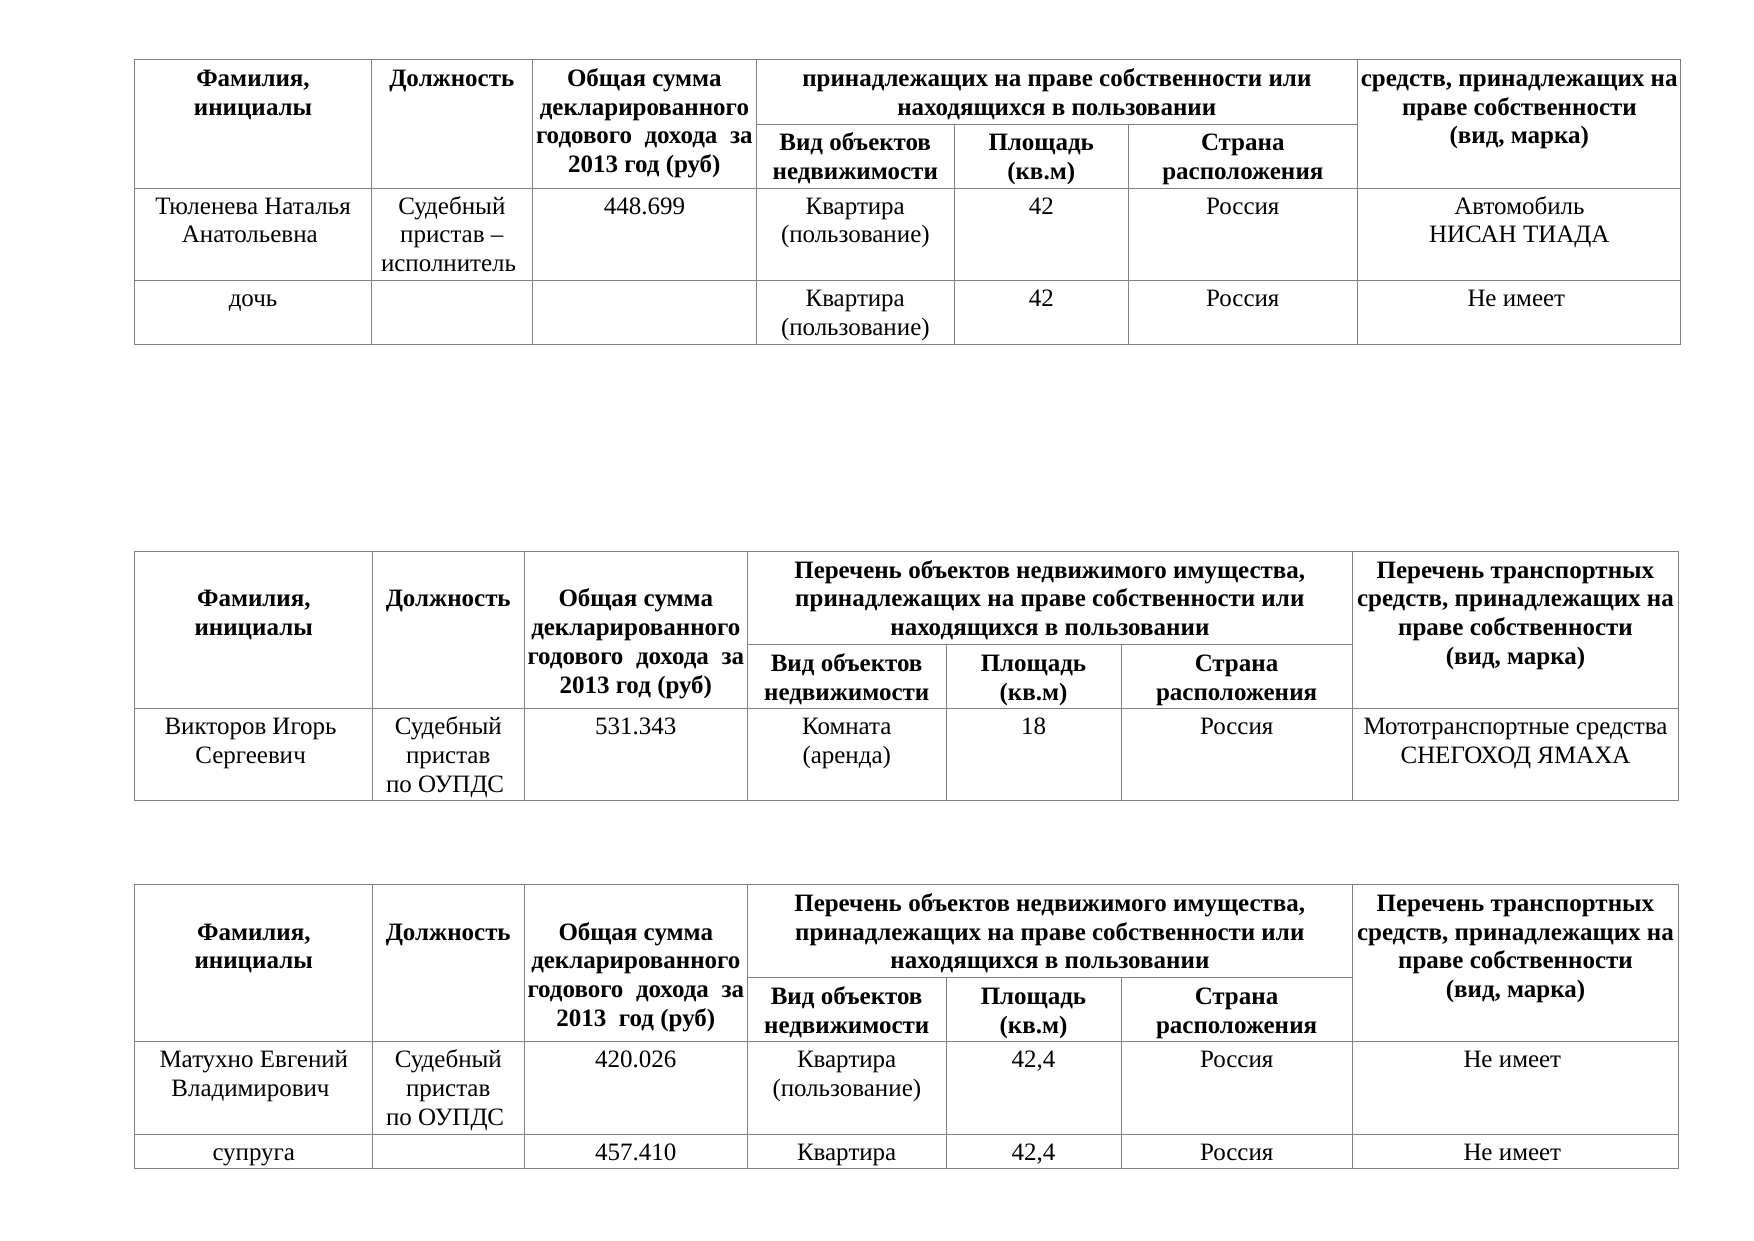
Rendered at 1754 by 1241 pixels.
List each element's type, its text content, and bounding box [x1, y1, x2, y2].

table_cell Не имеет [1353, 1135, 1678, 1168]
table_cell 457.410 [525, 1135, 747, 1168]
table_cell 42,4 [947, 1135, 1121, 1168]
table_cell Площадь (кв.м) [947, 978, 1121, 1041]
table_header Перечень объектов недвижимого имущества, принадлежащих на праве собственности или находящихся в пользовании [748, 885, 1352, 977]
table_cell Страна расположения [1122, 645, 1352, 708]
table_header Фамилия, инициалы [135, 60, 371, 188]
table_cell Квартира [748, 1135, 946, 1168]
table_cell [373, 1135, 524, 1168]
table_cell Автомобиль НИСАН ТИАДА [1358, 189, 1680, 280]
table_cell 42 [955, 189, 1128, 280]
table_header средств, принадлежащих на праве собственности (вид, марка) [1358, 60, 1680, 188]
table_cell Площадь (кв.м) [955, 125, 1128, 188]
table_cell Россия [1129, 189, 1357, 280]
table_cell Вид объектов недвижимости [757, 125, 954, 188]
table_cell [533, 281, 756, 343]
table_cell Тюленева Наталья Анатольевна [135, 189, 371, 280]
table_cell Квартира (пользование) [757, 189, 954, 280]
table_cell Квартира (пользование) [757, 281, 954, 343]
table_cell [372, 281, 532, 343]
table_header Должность [372, 60, 532, 188]
table_header Фамилия, инициалы [135, 885, 372, 1041]
table_cell Судебный пристав по ОУПДС [373, 1042, 524, 1134]
table_cell Россия [1129, 281, 1357, 343]
table_cell Страна расположения [1129, 125, 1357, 188]
table_cell дочь [135, 281, 371, 343]
table_cell 18 [947, 709, 1121, 800]
table_cell супруга [135, 1135, 372, 1168]
table_cell Вид объектов недвижимости [748, 978, 946, 1041]
table_header Перечень объектов недвижимого имущества, принадлежащих на праве собственности или находящихся в пользовании [748, 552, 1352, 644]
table_cell Не имеет [1353, 1042, 1678, 1134]
table_cell Судебный пристав по ОУПДС [373, 709, 524, 800]
table_header Общая сумма декларированного годового дохода за 2013 год (руб) [533, 60, 756, 188]
table_cell Вид объектов недвижимости [748, 645, 946, 708]
table_cell 531.343 [525, 709, 747, 800]
table_cell Викторов Игорь Сергеевич [135, 709, 372, 800]
table_cell Комната (аренда) [748, 709, 946, 800]
table_cell Не имеет [1358, 281, 1680, 343]
table_cell 42,4 [947, 1042, 1121, 1134]
table_header Фамилия, инициалы [135, 552, 372, 708]
table_cell Россия [1122, 1042, 1352, 1134]
table_cell Россия [1122, 709, 1352, 800]
table_cell Судебный пристав – исполнитель [372, 189, 532, 280]
table_cell Страна расположения [1122, 978, 1352, 1041]
table_header Общая сумма декларированного годового дохода за 2013 год (руб) [525, 885, 747, 1041]
table_cell Квартира (пользование) [748, 1042, 946, 1134]
table_header принадлежащих на праве собственности или находящихся в пользовании [757, 60, 1357, 123]
table_header Должность [373, 552, 524, 708]
table_cell Мототранспортные средства СНЕГОХОД ЯМАХА [1353, 709, 1678, 800]
table_cell Россия [1122, 1135, 1352, 1168]
table_header Должность [373, 885, 524, 1041]
table_header Перечень транспортных средств, принадлежащих на праве собственности (вид, марка) [1353, 885, 1678, 1041]
table_header Перечень транспортных средств, принадлежащих на праве собственности (вид, марка) [1353, 552, 1678, 708]
table_cell 42 [955, 281, 1128, 343]
table_cell Матухно Евгений Владимирович [135, 1042, 372, 1134]
table_header Общая сумма декларированного годового дохода за 2013 год (руб) [525, 552, 747, 708]
table_cell Площадь (кв.м) [947, 645, 1121, 708]
table_cell 448.699 [533, 189, 756, 280]
table_cell 420.026 [525, 1042, 747, 1134]
